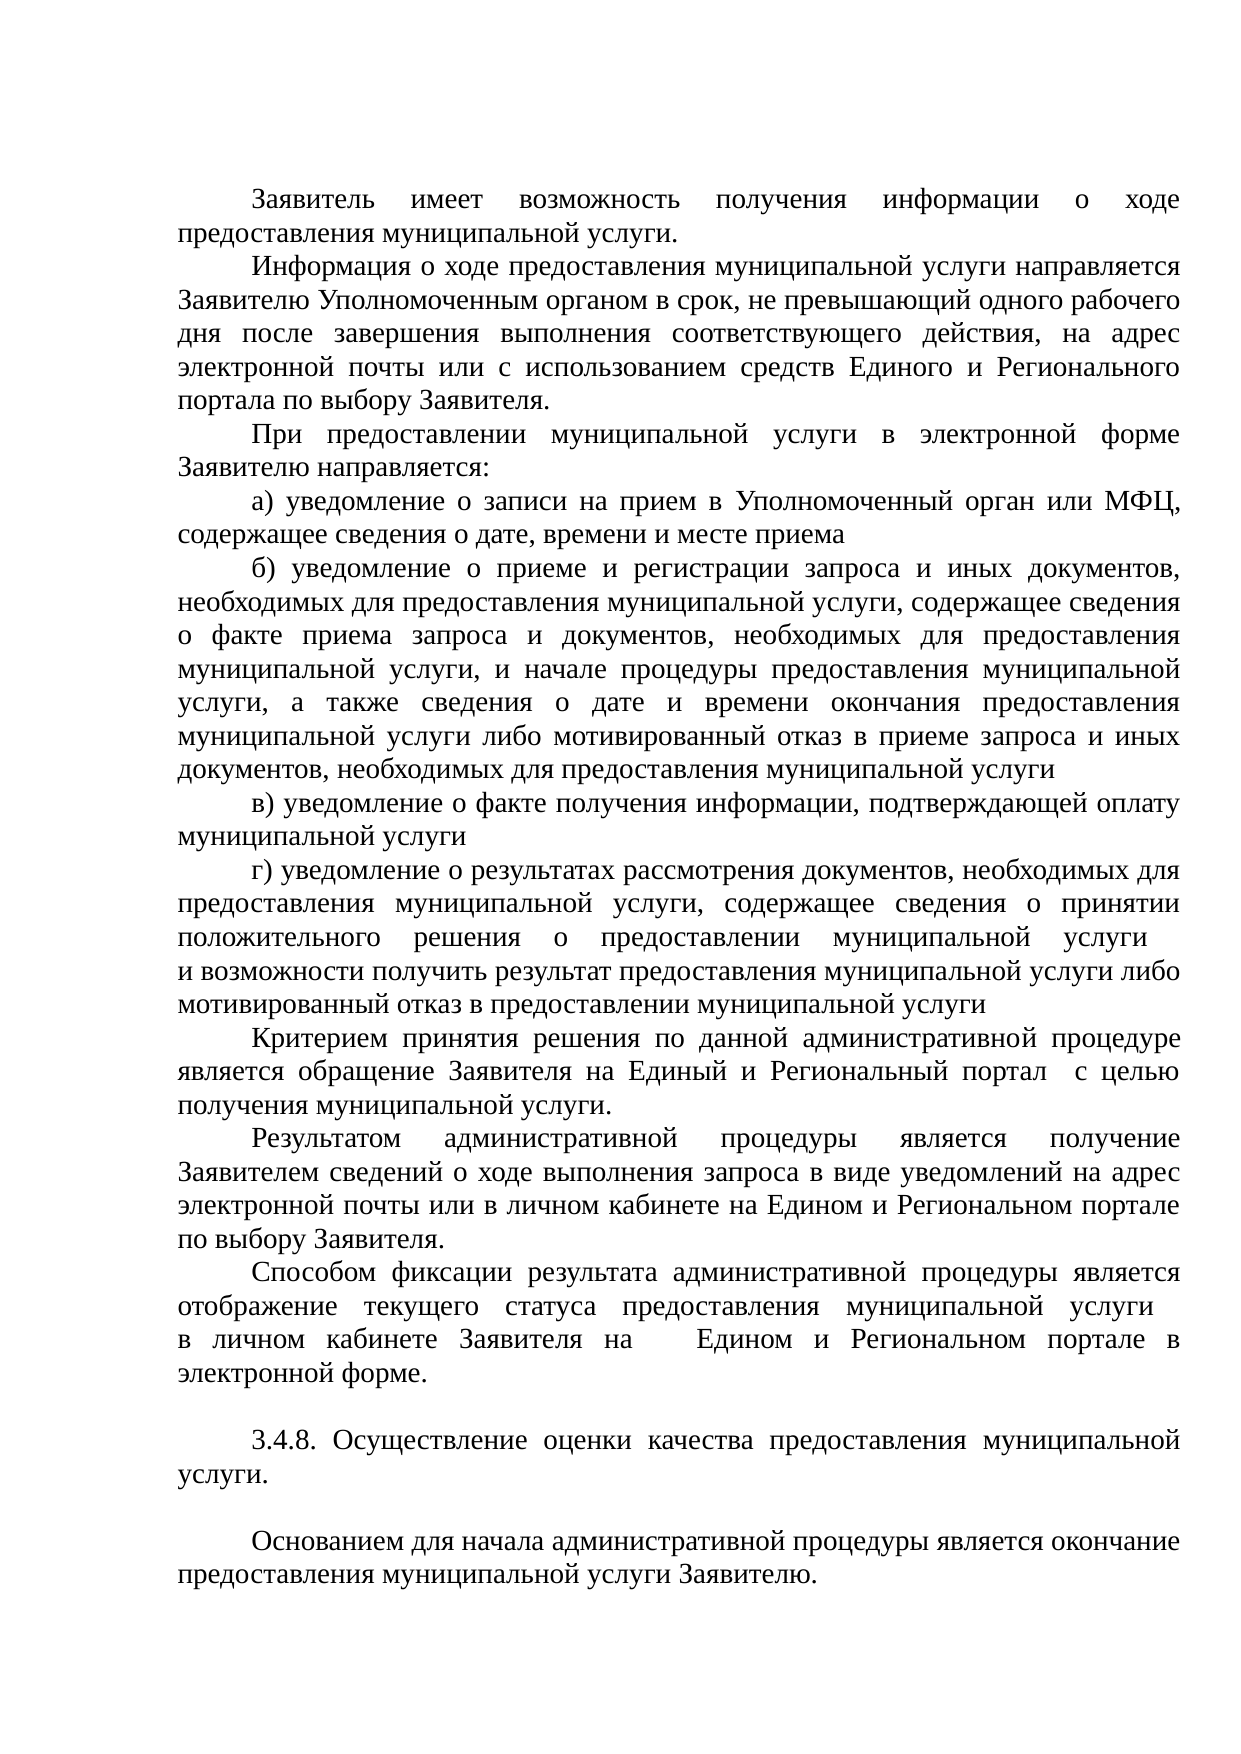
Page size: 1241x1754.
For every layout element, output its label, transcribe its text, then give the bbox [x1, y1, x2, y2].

text Заявитель имеет возможность получения информации о ходе предоставления муниципальной услуги. [177, 181, 1181, 248]
text Способом фиксации результата административной процедуры является отображение текущего статуса предоставления муниципальной услуги в личном кабинете Заявителя на Едином и Региональном портале в электронной форме. [177, 1254, 1181, 1389]
text Результатом административной процедуры является получение Заявителем сведений о ходе выполнения запроса в виде уведомлений на адрес электронной почты или в личном кабинете на Едином и Региональном портале по выбору Заявителя. [177, 1120, 1181, 1254]
text Критерием принятия решения по данной административной процедуре является обращение Заявителя на Единый и Региональный портал с целью получения муниципальной услуги. [177, 1020, 1181, 1120]
text в) уведомление о факте получения информации, подтверждающей оплату муниципальной услуги [177, 785, 1181, 852]
text 3.4.8. Осуществление оценки качества предоставления муниципальной услуги. [177, 1422, 1181, 1489]
text б) уведомление о приеме и регистрации запроса и иных документов, необходимых для предоставления муниципальной услуги, содержащее сведения о факте приема запроса и документов, необходимых для предоставления муниципальной услуги, и начале процедуры предоставления муниципальной услуги, а также сведения о дате и времени окончания предоставления муниципальной услуги либо мотивированный отказ в приеме запроса и иных документов, необходимых для предоставления муниципальной услуги [177, 550, 1181, 785]
text Информация о ходе предоставления муниципальной услуги направляется Заявителю Уполномоченным органом в срок, не превышающий одного рабочего дня после завершения выполнения соответствующего действия, на адрес электронной почты или с использованием средств Единого и Регионального портала по выбору Заявителя. [177, 248, 1181, 416]
text а) уведомление о записи на прием в Уполномоченный орган или МФЦ, содержащее сведения о дате, времени и месте приема [177, 483, 1181, 550]
text Основанием для начала административной процедуры является окончание предоставления муниципальной услуги Заявителю. [177, 1523, 1181, 1590]
text При предоставлении муниципальной услуги в электронной форме Заявителю направляется: [177, 416, 1181, 483]
text г) уведомление о результатах рассмотрения документов, необходимых для предоставления муниципальной услуги, содержащее сведения о принятии положительного решения о предоставлении муниципальной услуги и возможности получить результат предоставления муниципальной услуги либо мотивированный отказ в предоставлении муниципальной услуги [177, 852, 1181, 1020]
